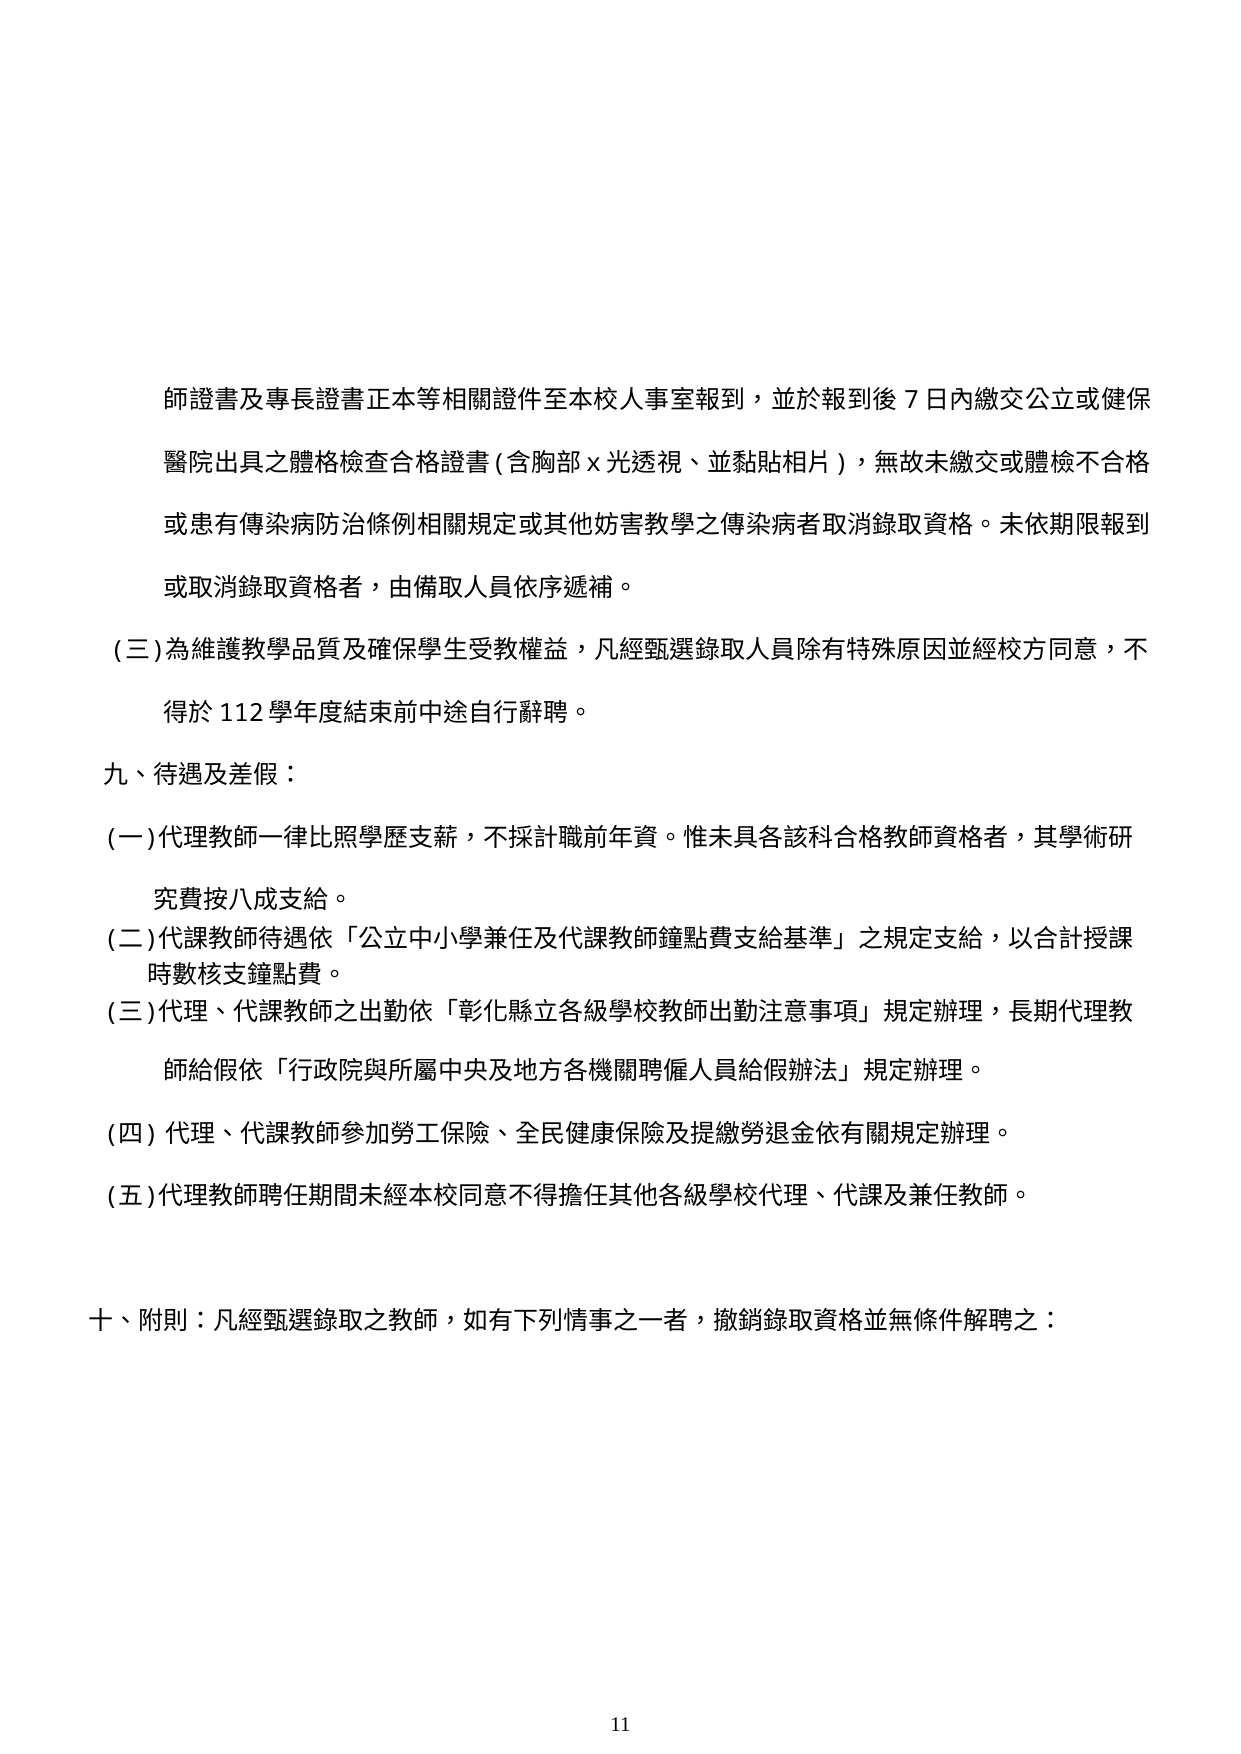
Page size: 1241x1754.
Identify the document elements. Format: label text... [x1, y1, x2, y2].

text (三)代理、代課教師之出勤依「彰化縣立各級學校教師出勤注意事項」規定辦理，長期代理教 [89, 991, 1152, 1027]
text (三)為維護教學品質及確保學生受教權益，凡經甄選錄取人員除有特殊原因並經校方同意，不得於112學年度結束前中途自行辭聘。 [110, 606, 1152, 731]
text (二)代課教師待遇依「公立中小學兼任及代課教師鐘點費支給基準」之規定支給，以合計授課時數核支鐘點費。 [103, 918, 1152, 991]
text (五)代理教師聘任期間未經本校同意不得擔任其他各級學校代理、代課及兼任教師。 [103, 1152, 1152, 1215]
text 師給假依「行政院與所屬中央及地方各機關聘僱人員給假辦法」規定辦理。 [103, 1027, 1152, 1090]
text 師證書及專長證書正本等相關證件至本校人事室報到，並於報到後7日內繳交公立或健保醫院出具之體格檢查合格證書(含胸部ｘ光透視、並黏貼相片)，無故未繳交或體檢不合格或患有傳染病防治條例相關規定或其他妨害教學之傳染病者取消錄取資格。未依期限報到或取消錄取資格者，由備取人員依序遞補。 [110, 356, 1152, 606]
text (四) 代理、代課教師參加勞工保險、全民健康保險及提繳勞退金依有關規定辦理。 [103, 1090, 1152, 1152]
text (一)代理教師一律比照學歷支薪，不採計職前年資。惟未具各該科合格教師資格者，其學術研究費按八成支給。 [103, 793, 1152, 918]
text 九、待遇及差假： [103, 731, 1152, 793]
text 十、附則：凡經甄選錄取之教師，如有下列情事之一者，撤銷錄取資格並無條件解聘之： [89, 1277, 1152, 1340]
